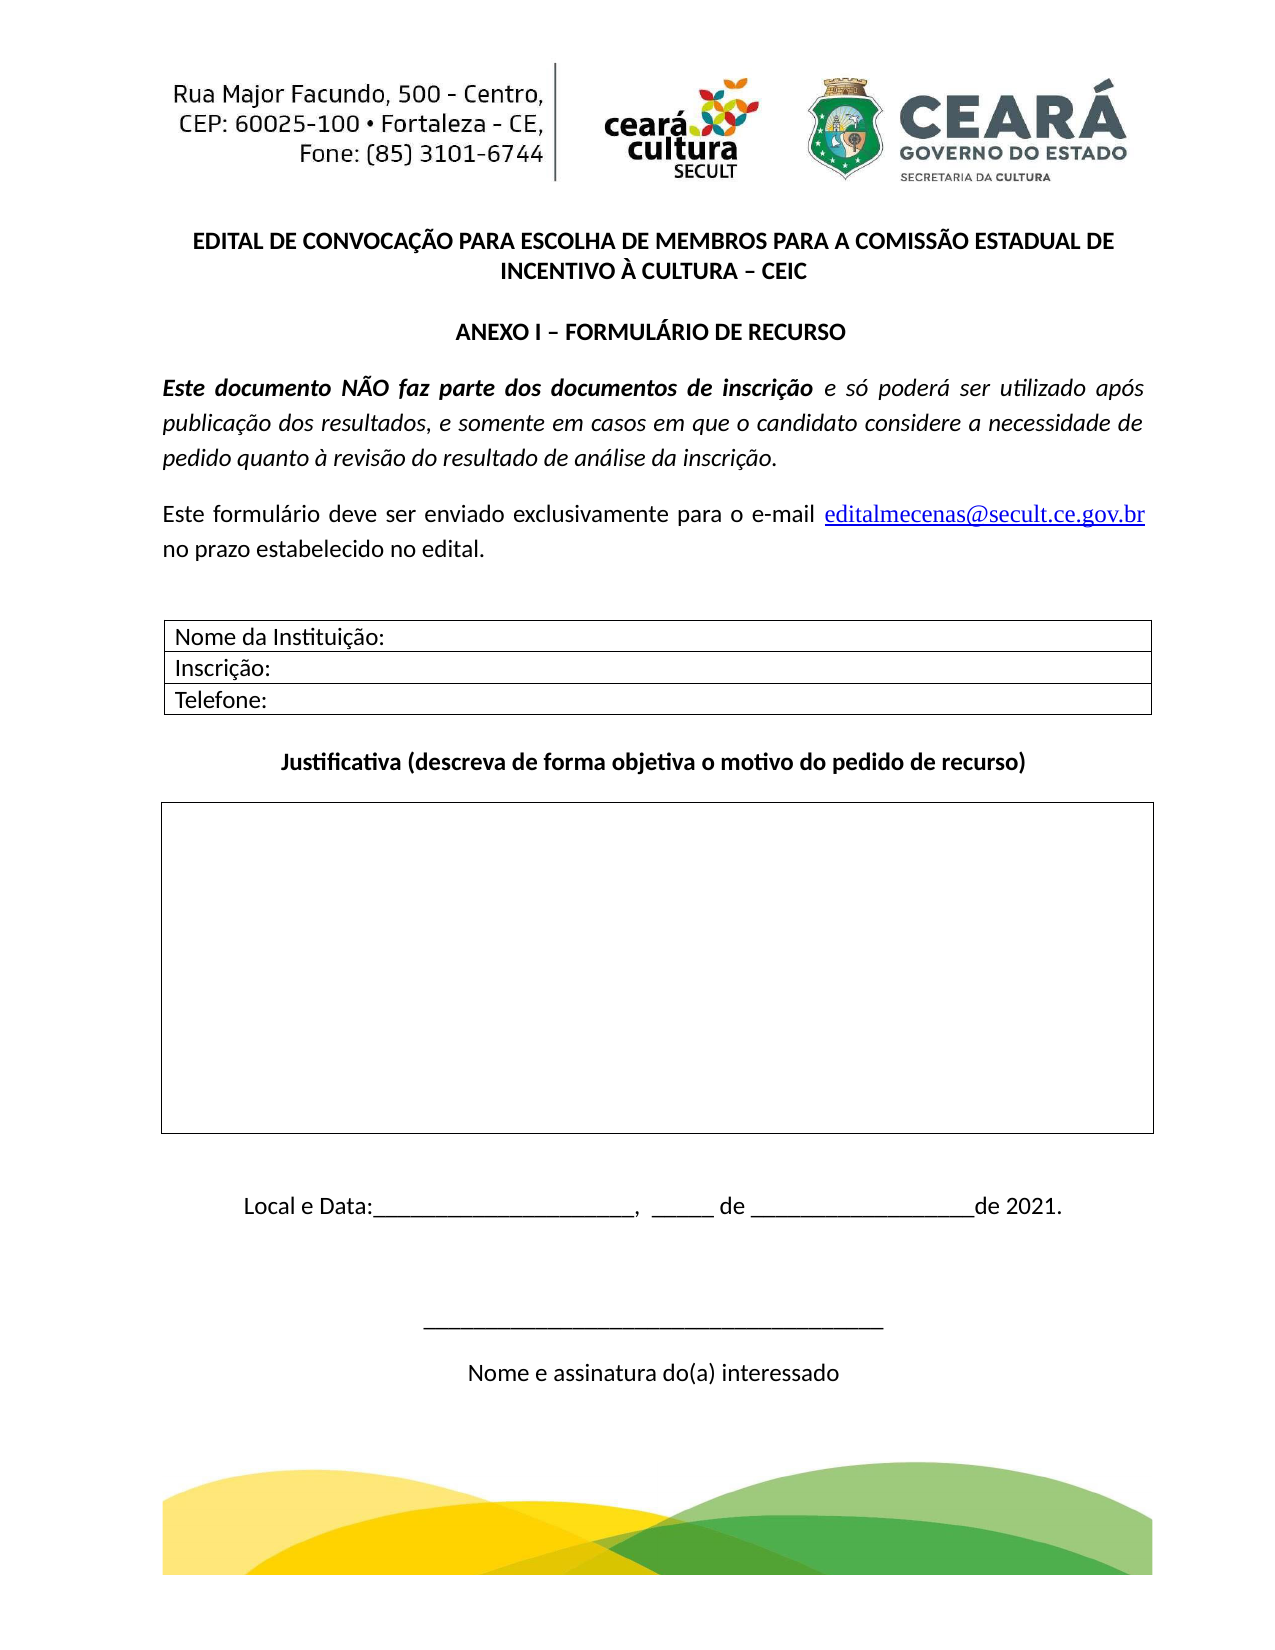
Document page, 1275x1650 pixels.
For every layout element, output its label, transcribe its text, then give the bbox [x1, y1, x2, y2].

table_cell Telefone: [165, 684, 1151, 714]
picture [173, 58, 1134, 182]
text Local e Data:_____________________, _____ de __________________de 2021. [162, 1190, 1145, 1221]
picture [162, 1461, 1153, 1575]
text Este documento NÃO faz parte dos documentos de inscrição e só poderá ser utilizado após publicação dos resultados, e somente em casos em que o candidato considere a necessidade de pedido quanto à revisão do resultado de análise da inscrição. [162, 372, 1145, 473]
text Este formulário deve ser enviado exclusivamente para o e-mail editalmecenas@secult.ce.gov.br no prazo estabelecido no edital. [162, 498, 1145, 564]
table_cell Inscrição: [165, 652, 1151, 683]
text _____________________________________ [162, 1302, 1145, 1332]
table_header Nome da Instituição: [165, 621, 1151, 651]
table_header [162, 803, 1153, 1133]
text Nome e assinatura do(a) interessado [162, 1358, 1145, 1388]
text Justificativa (descreva de forma objetiva o motivo do pedido de recurso) [162, 746, 1145, 776]
text ANEXO I – FORMULÁRIO DE RECURSO [162, 317, 1145, 347]
text EDITAL DE CONVOCAÇÃO PARA ESCOLHA DE MEMBROS PARA A COMISSÃO ESTADUAL DE INCENTIVO À CULTURA – CEIC [162, 225, 1145, 286]
